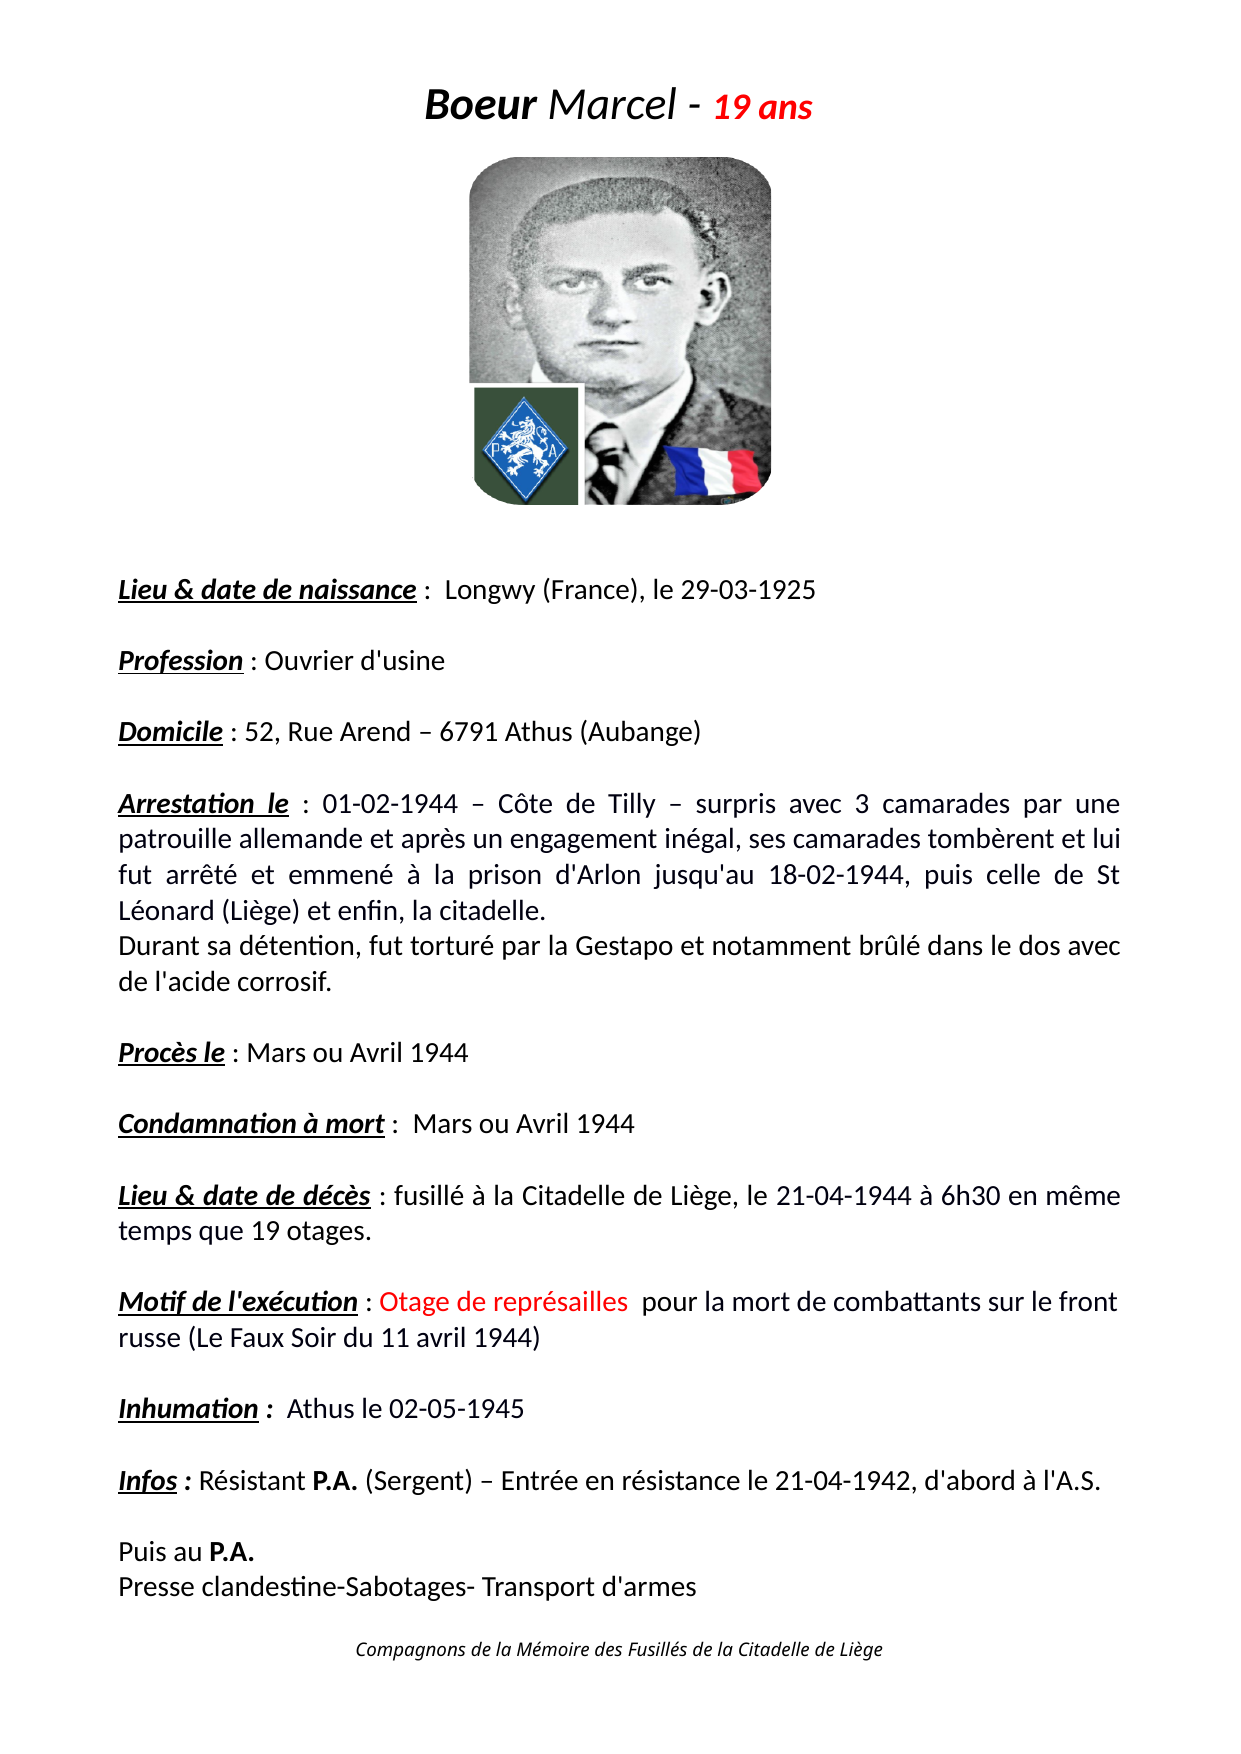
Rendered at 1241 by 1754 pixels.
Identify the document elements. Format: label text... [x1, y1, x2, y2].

text Profession : Ouvrier d'usine [118, 642, 1122, 678]
text Inhumation : Athus le 02-05-1945 [118, 1390, 1122, 1426]
text Lieu & date de naissance : Longwy (France), le 29-03-1925 [118, 571, 1122, 607]
text Boeur Marcel - 19 ans [118, 75, 1122, 131]
text Motif de l'exécution : Otage de représailles pour la mort de combattants sur le front russe (Le Faux Soir du 11 avril 1944) [118, 1283, 1122, 1355]
text Puis au P.A. [118, 1533, 1122, 1568]
text Condamnation à mort : Mars ou Avril 1944 [118, 1105, 1122, 1141]
text Arrestation le : 01-02-1944 – Côte de Tilly – surpris avec 3 camarades par une patrouille allemande et après un engagement inégal, ses camarades tombèrent et lui fut arrêté et emmené à la prison d'Arlon jusqu'au 18-02-1944, puis celle de St Léonard (Liège) et enfin, la citadelle. [118, 785, 1122, 927]
text Lieu & date de décès : fusillé à la Citadelle de Liège, le 21-04-1944 à 6h30 en même temps que 19 otages. [118, 1177, 1122, 1248]
text Presse clandestine-Sabotages- Transport d'armes [118, 1568, 1122, 1604]
text Procès le : Mars ou Avril 1944 [118, 1034, 1122, 1070]
text Infos : Résistant P.A. (Sergent) – Entrée en résistance le 21-04-1942, d'abord à l'A.S. [118, 1462, 1122, 1497]
text Durant sa détention, fut torturé par la Gestapo et notamment brûlé dans le dos avec de l'acide corrosif. [118, 927, 1122, 998]
text Domicile : 52, Rue Arend – 6791 Athus (Aubange) [118, 713, 1122, 749]
